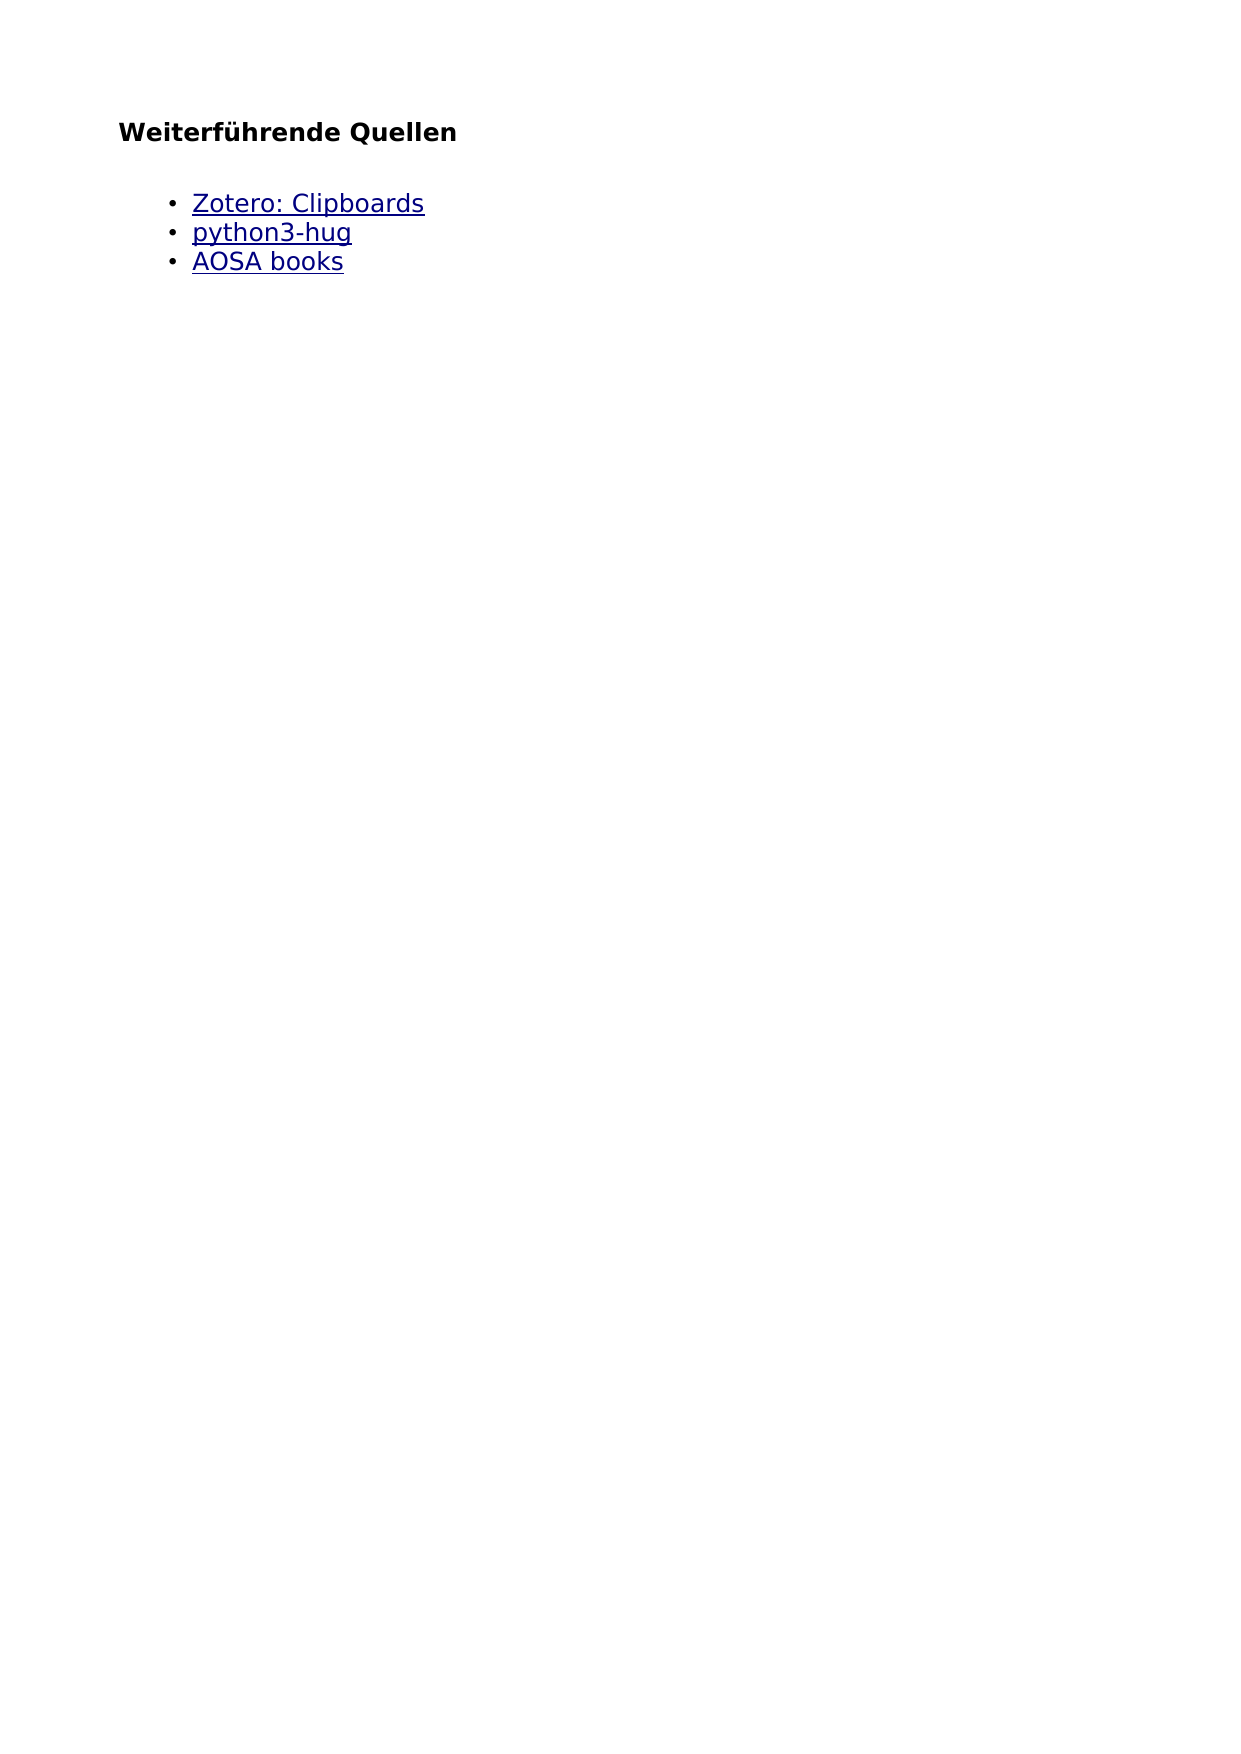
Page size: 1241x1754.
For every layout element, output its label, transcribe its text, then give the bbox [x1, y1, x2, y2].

list python3-hug [177, 218, 1122, 248]
subtitle Weiterführende Quellen [118, 118, 1122, 147]
list Zotero: Clipboards [177, 189, 1122, 218]
list AOSA books [177, 248, 1122, 277]
